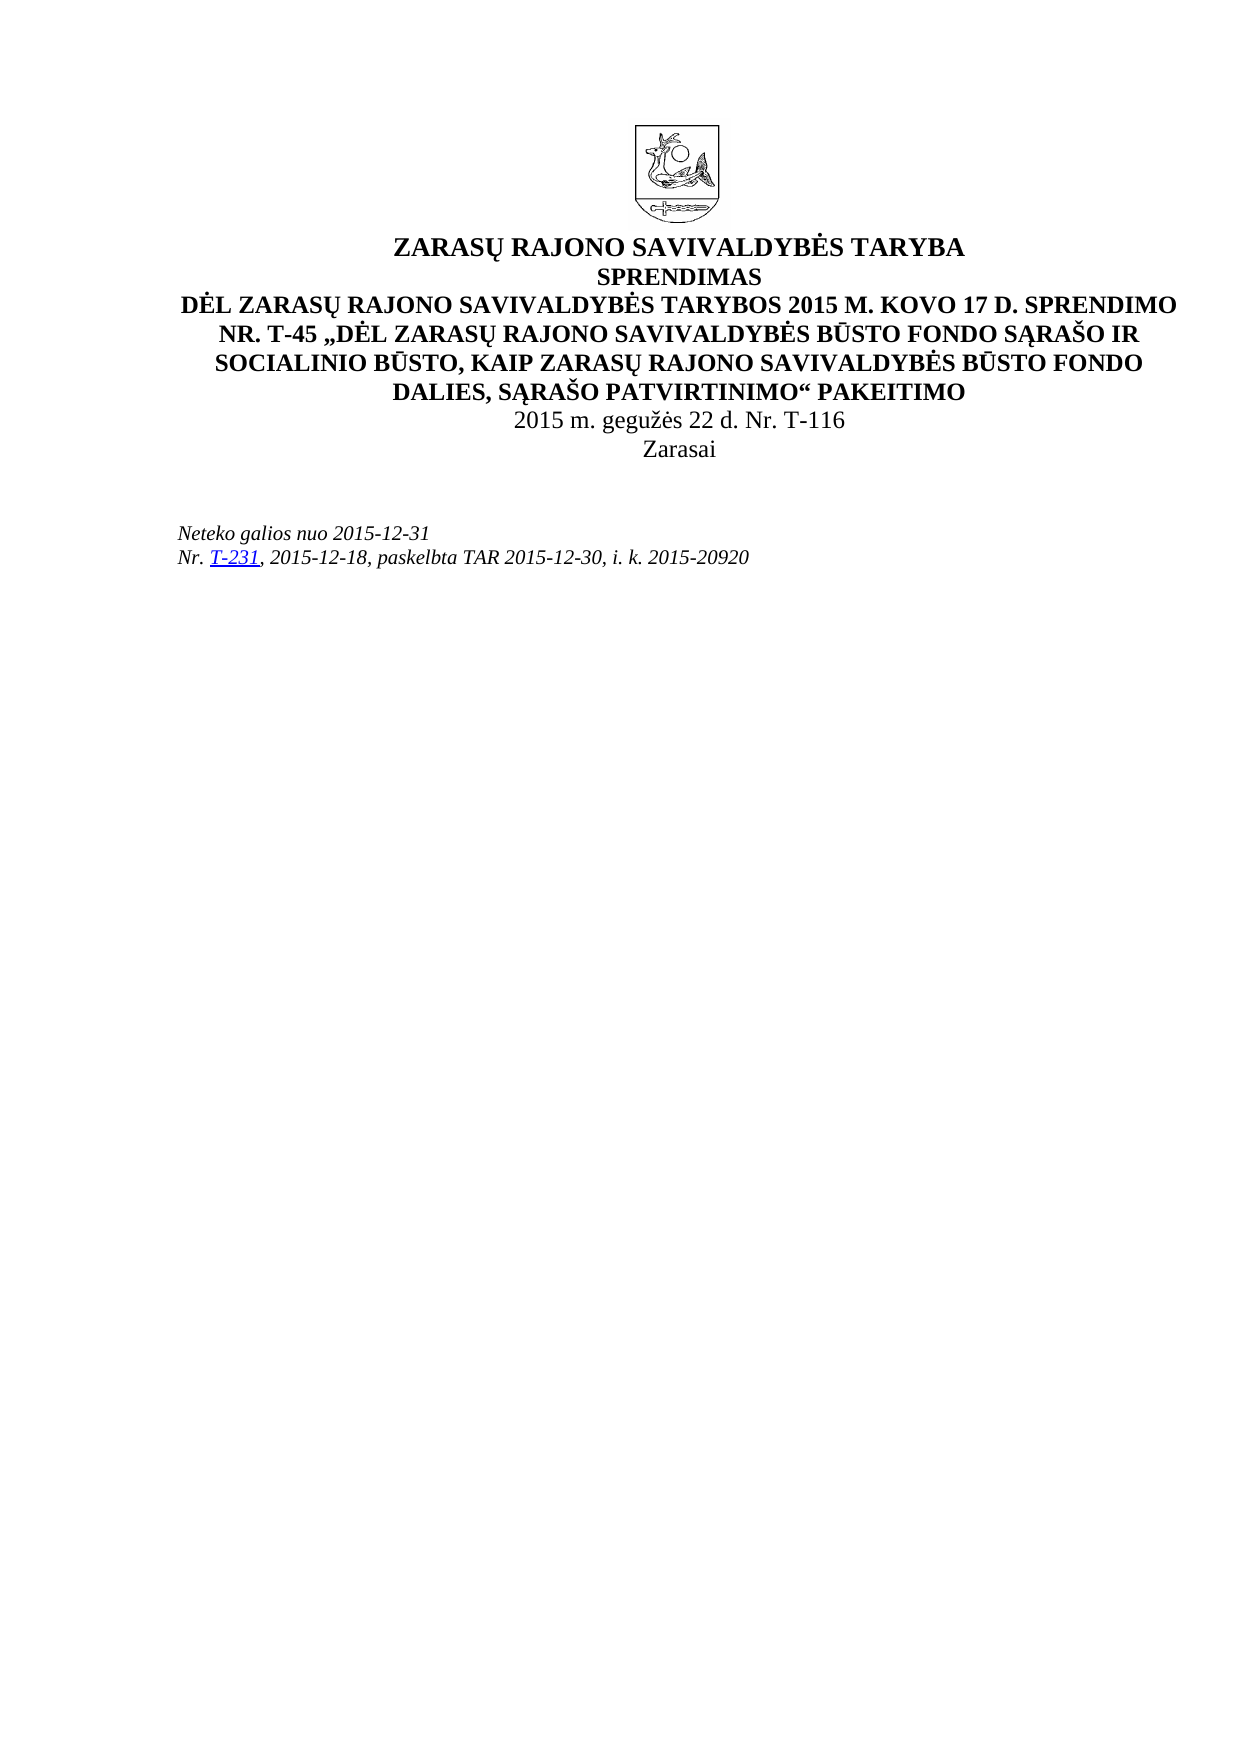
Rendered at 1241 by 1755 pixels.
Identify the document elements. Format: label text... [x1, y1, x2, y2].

text Nr. T-231, 2015-12-18, paskelbta TAR 2015-12-30, i. k. 2015-20920 [177, 544, 1181, 569]
text Neteko galios nuo 2015-12-31 [177, 521, 1181, 544]
text Zarasai [177, 434, 1181, 463]
text Zarasų rajono savivaldybės TARYBA [177, 231, 1181, 262]
text SPRENDIMAS [177, 262, 1181, 291]
text 2015 m. gegužės 22 d. Nr. T-116 [177, 406, 1181, 434]
text DĖL ZARASŲ RAJONO SAVIVALDYBĖS TARYBOS 2015 M. KOVO 17 D. SPRENDIMO nR. t-45 „DĖL ZARASŲ RAJONO SAVIVALDYBĖS BŪSTO FONDO SĄRAŠO IR SOCIALINIO BŪSTO, KAIP ZARASŲ RAJONO SAVIVALDYBĖS BŪSTO FONDO DALIES, SĄRAŠO PATVIRTINIMO“ PAKEITIMO [177, 291, 1181, 406]
